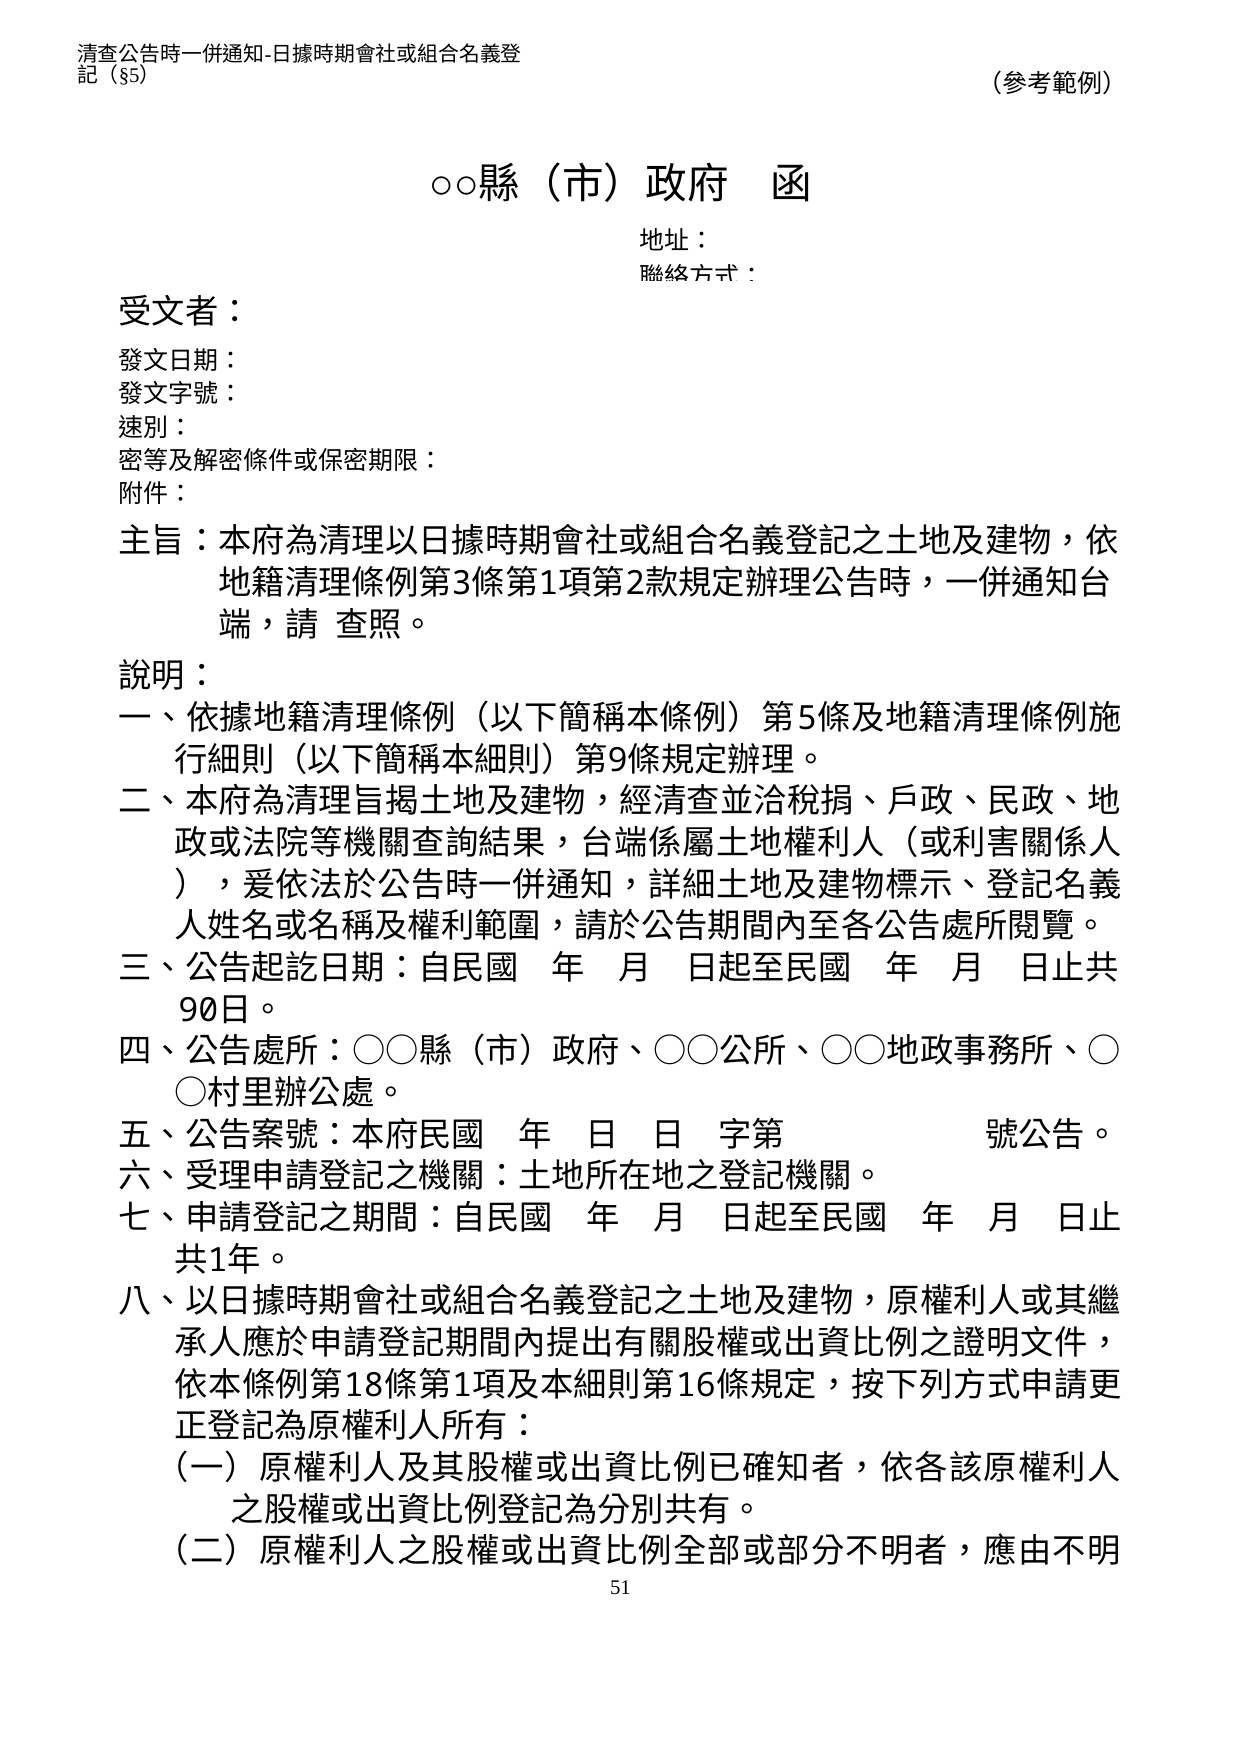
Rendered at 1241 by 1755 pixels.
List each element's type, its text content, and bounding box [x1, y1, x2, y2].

text 發文日期： [118, 343, 1122, 376]
text 90日。 [118, 988, 1122, 1029]
text 發文字號： [118, 376, 1122, 409]
text （一）原權利人及其股權或出資比例已確知者，依各該原權利人之股權或出資比例登記為分別共有。 [156, 1446, 1122, 1529]
text 一、依據地籍清理條例（以下簡稱本條例）第5條及地籍清理條例施行細則（以下簡稱本細則）第9條規定辦理。 [118, 696, 1122, 779]
text 聯絡方式： [639, 256, 1103, 280]
text 受文者： [118, 285, 1122, 333]
text 六、受理申請登記之機關：土地所在地之登記機關。 [118, 1154, 1122, 1196]
text 地址： [639, 220, 1103, 256]
text 清查公告時一併通知-日據時期會社或組合名義登記（§5） [77, 45, 534, 87]
text ○○縣（市）政府 函 [118, 150, 1122, 211]
text 八、以日據時期會社或組合名義登記之土地及建物，原權利人或其繼承人應於申請登記期間內提出有關股權或出資比例之證明文件，依本條例第18條第1項及本細則第16條規定，按下列方式申請更正登記為原權利人所有： [118, 1279, 1122, 1446]
text [962, 56, 1149, 112]
text 附件： [118, 476, 1122, 509]
text 密等及解密條件或保密期限： [118, 443, 1122, 476]
text 說明： [118, 654, 1122, 696]
text 四、公告處所：○○縣（市）政府、○○公所、○○地政事務所、○○村里辦公處。 [118, 1029, 1122, 1113]
text 五、公告案號：本府民國 年 日 日 字第 號公告。 [118, 1113, 1122, 1154]
text 二、本府為清理旨揭土地及建物，經清查並洽稅捐、戶政、民政、地政或法院等機關查詢結果，台端係屬土地權利人（或利害關係人），爰依法於公告時一併通知，詳細土地及建物標示、登記名義人姓名或名稱及權利範圍，請於公告期間內至各公告處所閱覽。 [118, 779, 1122, 946]
text 主旨：本府為清理以日據時期會社或組合名義登記之土地及建物，依地籍清理條例第3條第1項第2款規定辦理公告時，一併通知台端，請 查照。 [118, 519, 1122, 644]
text 速別： [118, 409, 1122, 443]
text （參考範例） [977, 64, 1134, 100]
text 三、公告起訖日期：自民國 年 月 日起至民國 年 月 日止共 [118, 946, 1122, 988]
text [62, 37, 549, 131]
text 七、申請登記之期間：自民國 年 月 日起至民國 年 月 日止共1年。 [118, 1196, 1122, 1279]
text （二）原權利人之股權或出資比例全部或部分不明者，應由不明 [156, 1529, 1122, 1571]
